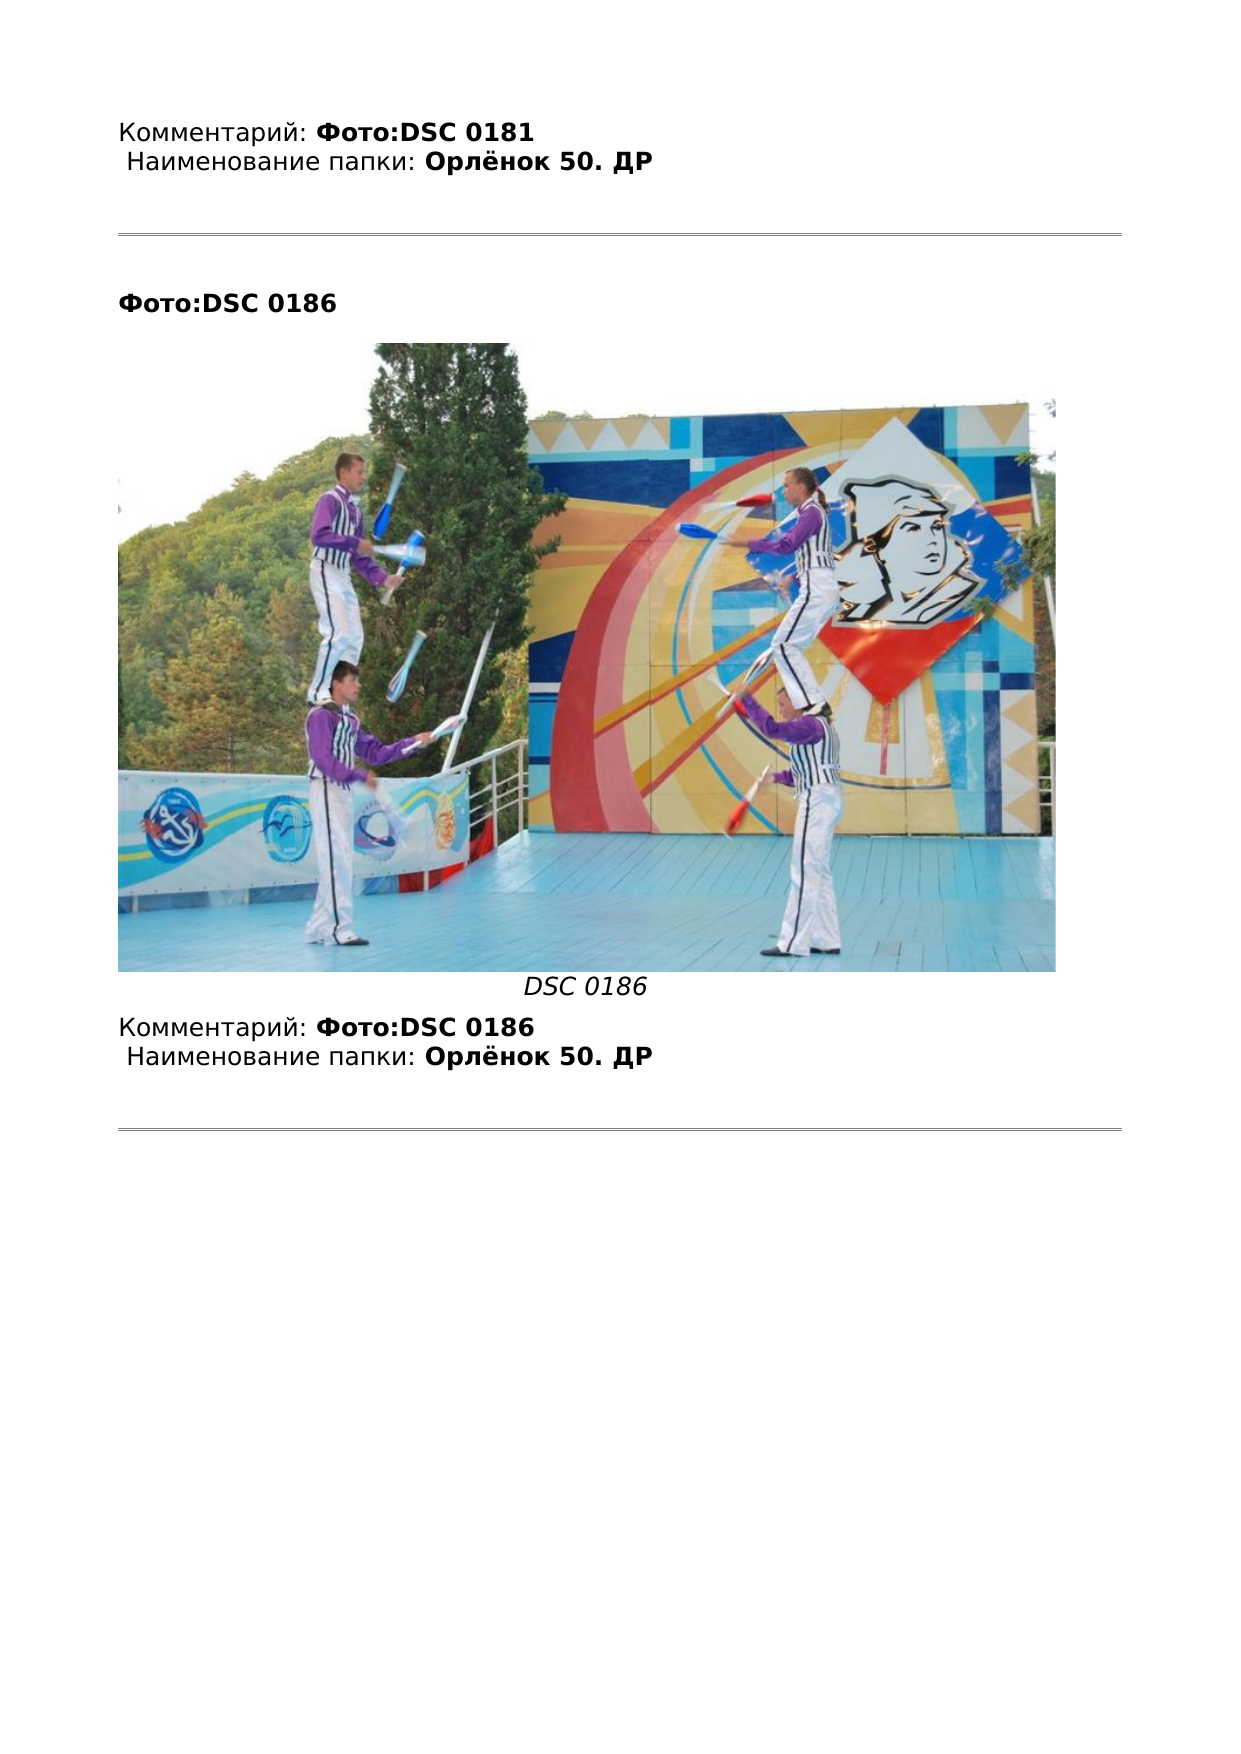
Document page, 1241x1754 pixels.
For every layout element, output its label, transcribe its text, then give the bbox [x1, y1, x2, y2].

subtitle Фото:DSC 0186 [118, 289, 1122, 319]
text Комментарий: Фото:DSC 0181 Наименование папки: Орлёнок 50. ДР [118, 118, 1122, 206]
text DSC 0186 [118, 972, 1056, 1001]
text Комментарий: Фото:DSC 0186 Наименование папки: Орлёнок 50. ДР [118, 1013, 1122, 1101]
picture [118, 343, 1056, 972]
